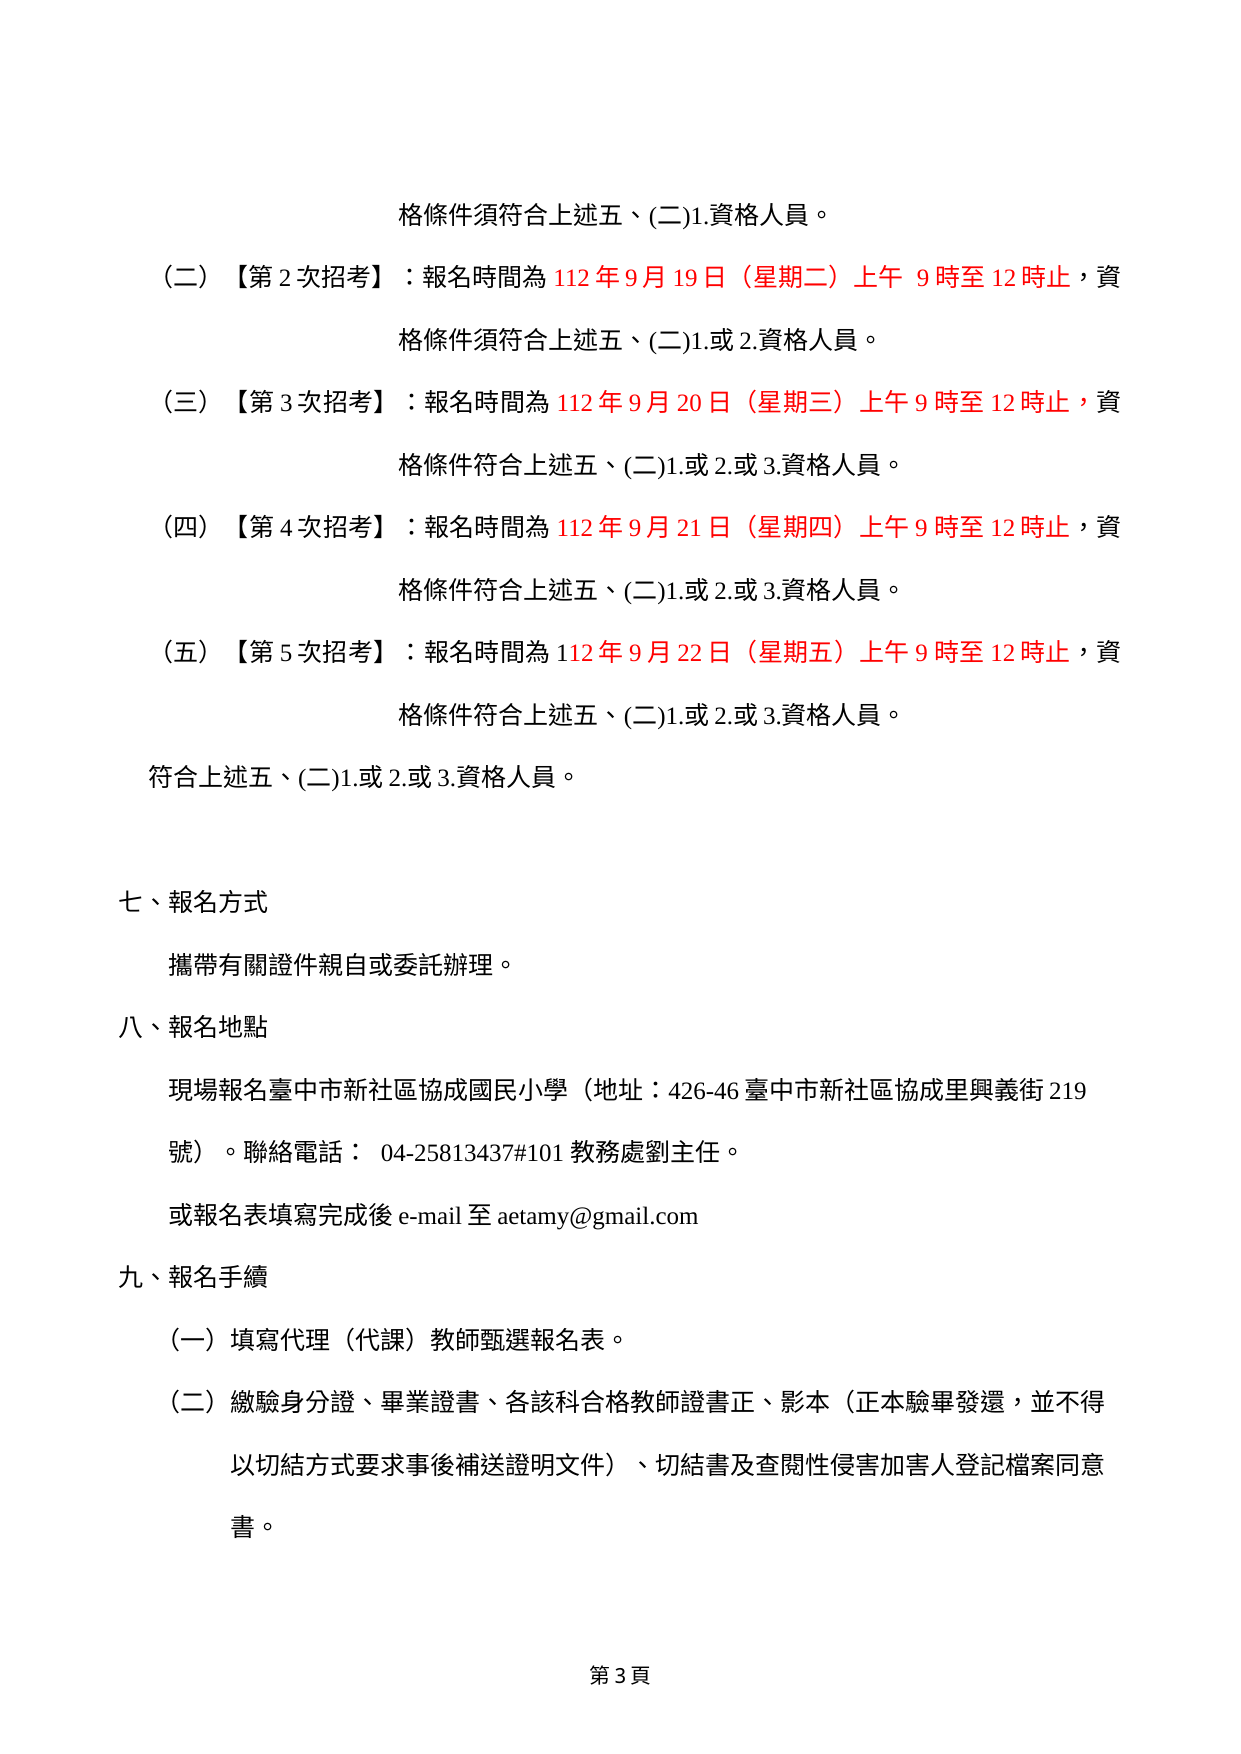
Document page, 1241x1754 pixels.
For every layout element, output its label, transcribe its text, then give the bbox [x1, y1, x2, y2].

text 七、報名方式 攜帶有關證件親自或委託辦理。 [118, 859, 1122, 984]
text （五）【第5次招考】：報名時間為112年9月22日（星期五）上午9 時至12時止，資格條件符合上述五、(二)1.或2.或3.資格人員。 [148, 609, 1122, 734]
text （二）【第2次招考】：報名時間為112年9月19日（星期二）上午 9 時至12時止，資格條件須符合上述五、(二)1.或2.資格人員。 [148, 234, 1122, 359]
text 九、報名手續 [118, 1234, 1122, 1297]
text （四）【第4次招考】：報名時間為112年9月21日（星期四）上午9 時至12時止，資格條件符合上述五、(二)1.或2.或3.資格人員。 [148, 484, 1122, 609]
text （三）【第3次招考】：報名時間為112年9月20日（星期三）上午9 時至12時止，資格條件符合上述五、(二)1.或2.或3.資格人員。 [148, 359, 1122, 484]
text 八、報名地點 現場報名臺中市新社區協成國民小學（地址：426-46臺中市新社區協成里興義街219號）。聯絡電話： 04-25813437#101 教務處劉主任。 [118, 984, 1122, 1172]
text （一）填寫代理（代課）教師甄選報名表。 [118, 1297, 1122, 1359]
text 符合上述五、(二)1.或2.或3.資格人員。 [148, 734, 1122, 797]
text （二）繳驗身分證、畢業證書、各該科合格教師證書正、影本（正本驗畢發還，並不得以切結方式要求事後補送證明文件）、切結書及查閱性侵害加害人登記檔案同意書。 [156, 1359, 1122, 1547]
text 格條件須符合上述五、(二)1.資格人員。 [148, 172, 1122, 234]
text 或報名表填寫完成後e-mail至aetamy@gmail.com [168, 1172, 1122, 1234]
